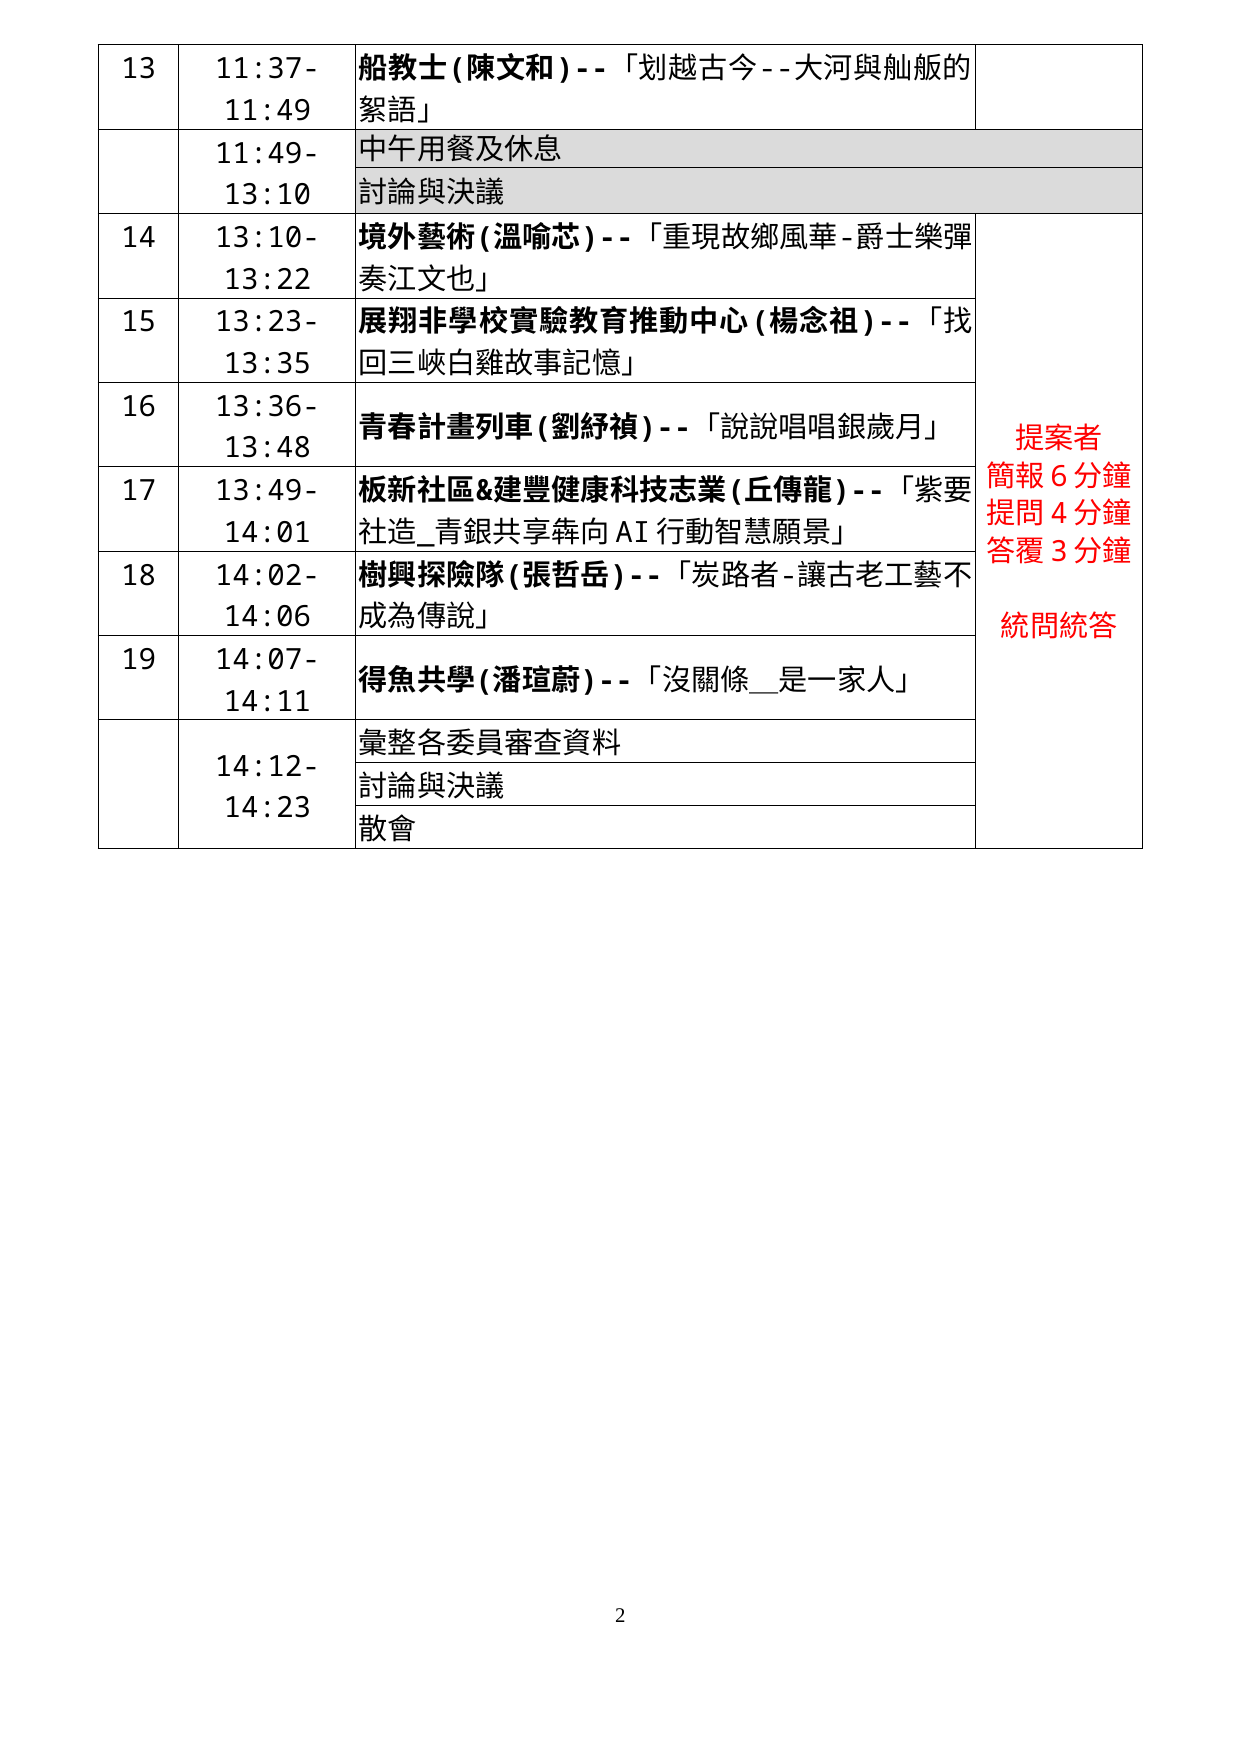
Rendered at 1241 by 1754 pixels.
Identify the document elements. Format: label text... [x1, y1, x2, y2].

table_cell 得魚共學(潘瑄蔚)--「沒關條＿是一家人」 [356, 636, 975, 719]
table_cell 境外藝術(溫喻芯)--「重現故鄉風華-爵士樂彈奏江文也」 [356, 214, 975, 297]
table_cell 青春計畫列車(劉紓禎)--「說說唱唱銀歲月」 [356, 383, 975, 466]
table_cell 討論與決議 [356, 763, 975, 805]
table_cell 13:10-13:22 [179, 214, 355, 297]
table_cell [99, 130, 178, 213]
table_cell 彙整各委員審查資料 [356, 720, 975, 762]
table_cell 11:49-13:10 [179, 130, 355, 213]
table_cell [99, 720, 178, 848]
table_cell 14:12-14:23 [179, 720, 355, 848]
table_cell 展翔非學校實驗教育推動中心(楊念祖)--「找回三峽白雞故事記憶」 [356, 299, 975, 382]
table_cell 13:49-14:01 [179, 467, 355, 551]
table_cell 討論與決議 [356, 168, 1142, 213]
table_cell 13 [99, 45, 178, 129]
table_cell 15 [99, 299, 178, 382]
table_cell 18 [99, 552, 178, 635]
table_cell 13:23-13:35 [179, 299, 355, 382]
table_cell 中午用餐及休息 [356, 130, 1142, 167]
table_cell 16 [99, 383, 178, 466]
table_cell 樹興探險隊(張哲岳)--「炭路者-讓古老工藝不成為傳說」 [356, 552, 975, 635]
table_cell 17 [99, 467, 178, 551]
table_cell 11:37-11:49 [179, 45, 355, 129]
table_cell 板新社區&建豐健康科技志業(丘傳龍)--「紫要社造_青銀共享犇向AI行動智慧願景」 [356, 467, 975, 551]
table_cell 14:02-14:06 [179, 552, 355, 635]
table_cell 船教士(陳文和)--「划越古今--大河與舢舨的絮語」 [356, 45, 975, 129]
table_cell 13:36-13:48 [179, 383, 355, 466]
table_cell 19 [99, 636, 178, 719]
table_cell 14 [99, 214, 178, 297]
table_cell [976, 45, 1142, 129]
table_cell 14:07-14:11 [179, 636, 355, 719]
table_cell 提案者 簡報6分鐘 提問4分鐘答覆3分鐘 統問統答 [976, 214, 1142, 848]
table_cell 散會 [356, 806, 975, 848]
